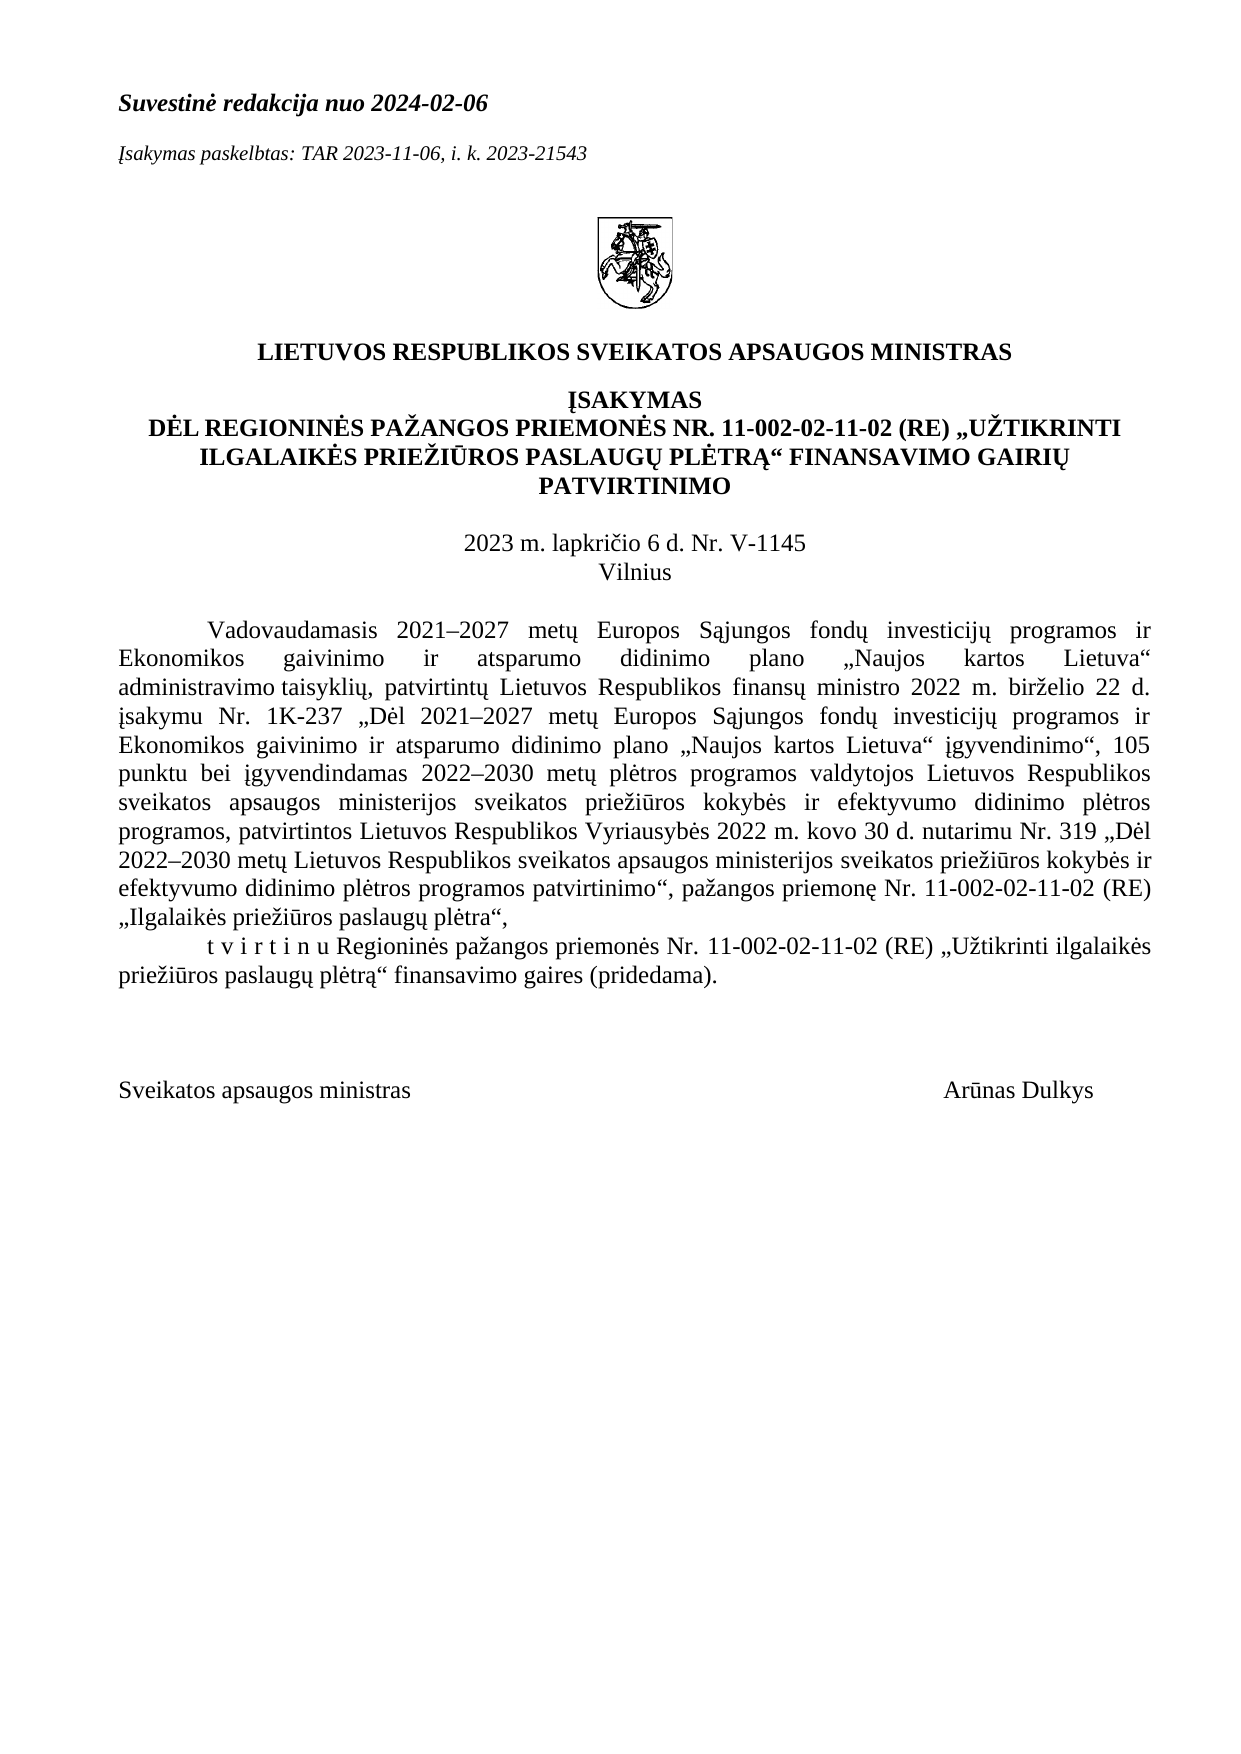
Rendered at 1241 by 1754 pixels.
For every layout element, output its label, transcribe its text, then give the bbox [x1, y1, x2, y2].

text Sveikatos apsaugos ministras Arūnas Dulkys [118, 1075, 1152, 1103]
text ĮSAKYMAS [118, 385, 1152, 413]
text LIETUVOS RESPUBLIKOS SVEIKATOS APSAUGOS MINISTRAS [118, 337, 1152, 366]
text DĖL REGIONINĖS PAŽANGOS PRIEMONĖS NR. 11-002-02-11-02 (RE) „UŽTIKRINTI ILGALAIKĖS PRIEŽIŪROS PASLAUGŲ PLĖTRĄ“ FINANSAVIMO GAIRIŲ PATVIRTINIMO [118, 413, 1152, 500]
text Vadovaudamasis 2021–2027 metų Europos Sąjungos fondų investicijų programos ir Ekonomikos gaivinimo ir atsparumo didinimo plano „Naujos kartos Lietuva“ administravimo taisyklių, patvirtintų Lietuvos Respublikos finansų ministro 2022 m. birželio 22 d. įsakymu Nr. 1K-237 „Dėl 2021–2027 metų Europos Sąjungos fondų investicijų programos ir Ekonomikos gaivinimo ir atsparumo didinimo plano „Naujos kartos Lietuva“ įgyvendinimo“, 105 punktu bei įgyvendindamas 2022–2030 metų plėtros programos valdytojos Lietuvos Respublikos sveikatos apsaugos ministerijos sveikatos priežiūros kokybės ir efektyvumo didinimo plėtros programos, patvirtintos Lietuvos Respublikos Vyriausybės 2022 m. kovo 30 d. nutarimu Nr. 319 „Dėl 2022–2030 metų Lietuvos Respublikos sveikatos apsaugos ministerijos sveikatos priežiūros kokybės ir efektyvumo didinimo plėtros programos patvirtinimo“, pažangos priemonę Nr. 11-002-02-11-02 (RE) „Ilgalaikės priežiūros paslaugų plėtra“, [118, 615, 1152, 931]
text Įsakymas paskelbtas: TAR 2023-11-06, i. k. 2023-21543 [118, 141, 1152, 165]
text Vilnius [118, 557, 1152, 586]
text t v i r t i n u Regioninės pažangos priemonės Nr. 11-002-02-11-02 (RE) „Užtikrinti ilgalaikės priežiūros paslaugų plėtrą“ finansavimo gaires (pridedama). [118, 931, 1152, 988]
text 2023 m. lapkričio 6 d. Nr. V-1145 [118, 528, 1152, 557]
text Suvestinė redakcija nuo 2024-02-06 [118, 88, 1152, 117]
